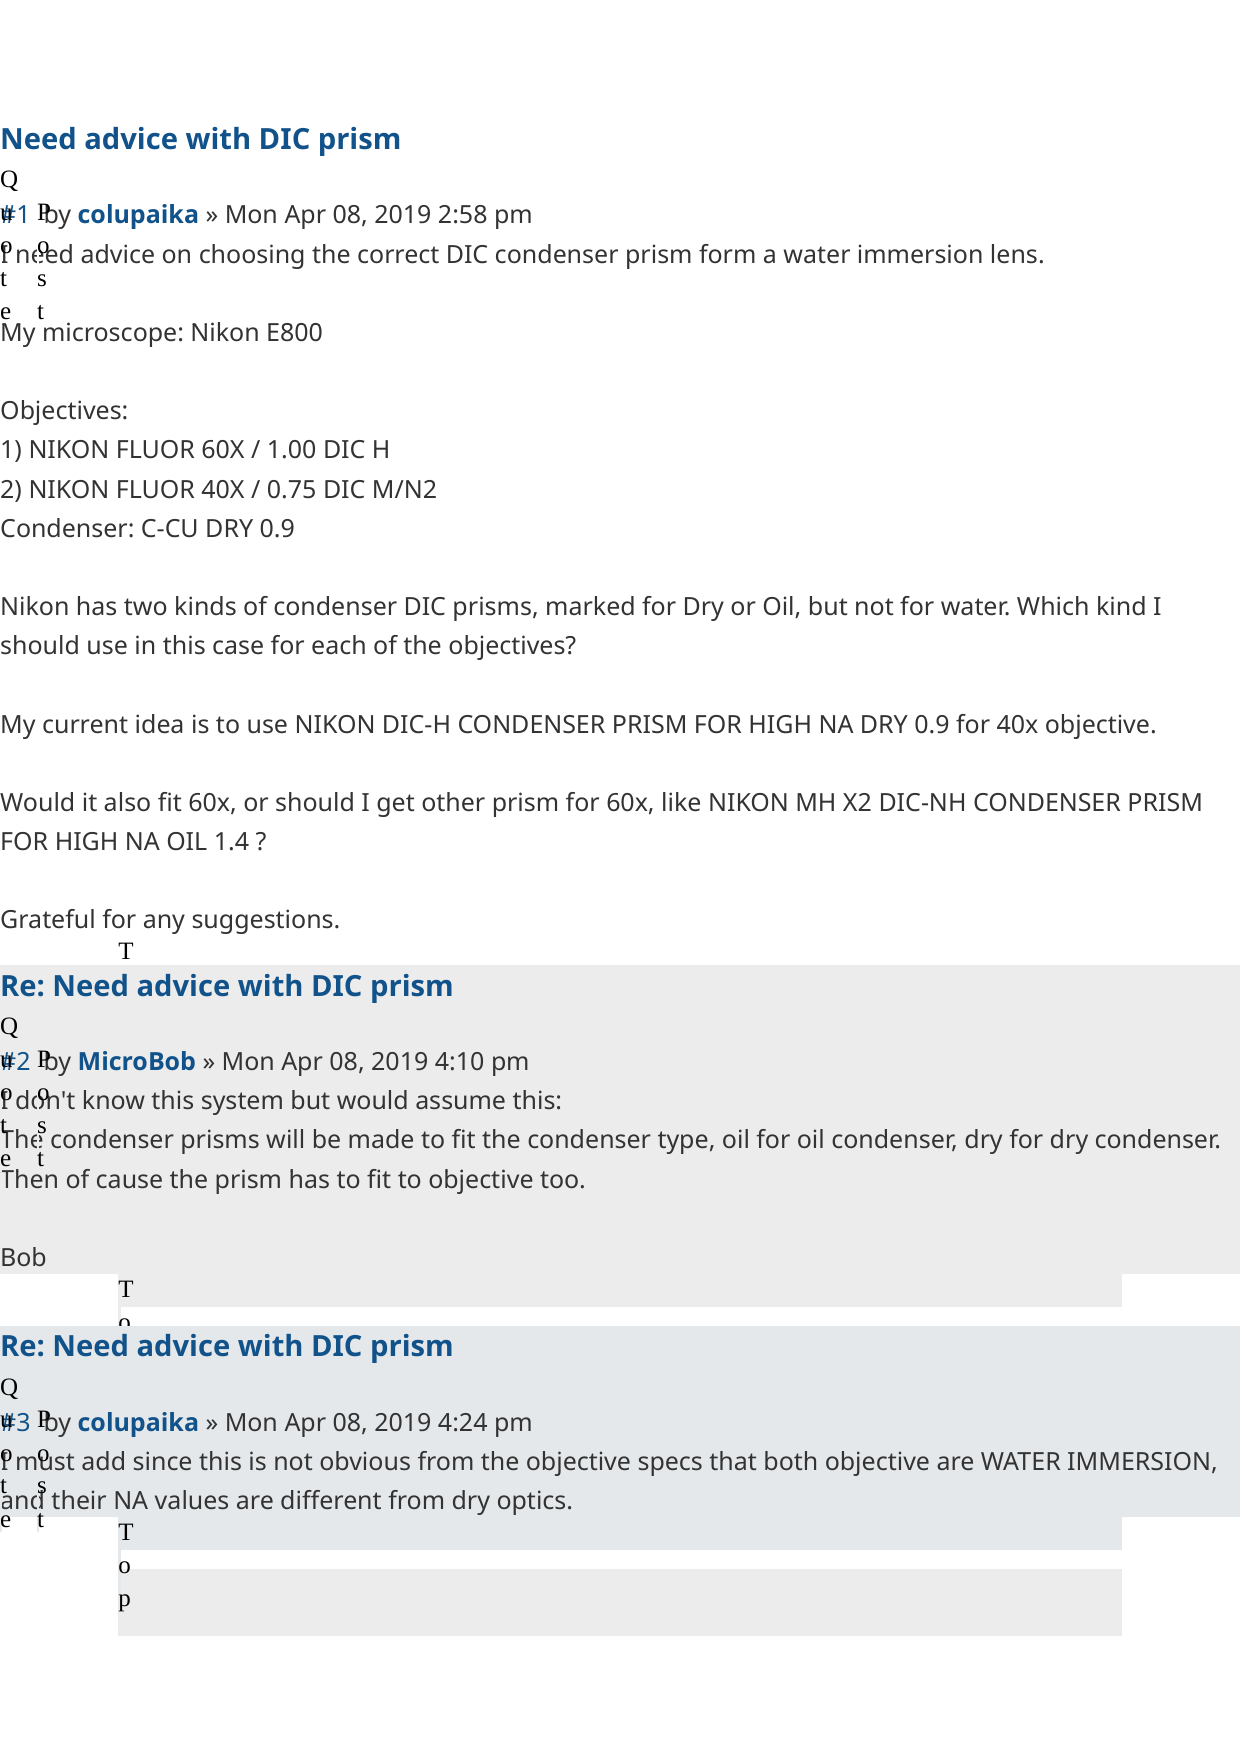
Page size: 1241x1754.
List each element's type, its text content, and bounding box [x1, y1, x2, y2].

text #1 by colupaika » Mon Apr 08, 2019 2:58 pm [39, 197, 1240, 231]
subtitle Need advice with DIC prism [0, 118, 959, 158]
text #1 by colupaika » Mon Apr 08, 2019 2:58 pm [2, 197, 37, 231]
text I don't know this system but would assume this: The condenser prisms will be made to fit the condenser type, oil for oil condenser, dry for dry condenser. Then of cause the prism has to fit to objective too. Bob [0, 1083, 1240, 1274]
subtitle Re: Need advice with DIC prism [0, 1326, 959, 1365]
text #2 by MicroBob » Mon Apr 08, 2019 4:10 pm [2, 1044, 37, 1078]
subtitle Re: Need advice with DIC prism [0, 965, 959, 1004]
text #3 by colupaika » Mon Apr 08, 2019 4:24 pm [2, 1404, 37, 1439]
text #2 by MicroBob » Mon Apr 08, 2019 4:10 pm [39, 1044, 1240, 1078]
text I need advice on choosing the correct DIC condenser prism form a water immersion lens. My microscope: Nikon E800 Objectives: 1) NIKON FLUOR 60X / 1.00 DIC H 2) NIKON FLUOR 40X / 0.75 DIC M/N2 Condenser: C-CU DRY 0.9 Nikon has two kinds of condenser DIC prisms, marked for Dry or Oil, but not for water. Which kind I should use in this case for each of the objectives? My current idea is to use NIKON DIC-H CONDENSER PRISM FOR HIGH NA DRY 0.9 for 40x objective. Would it also fit 60x, or should I get other prism for 60x, like NIKON MH X2 DIC-NH CONDENSER PRISM FOR HIGH NA OIL 1.4 ? Grateful for any suggestions. [0, 236, 1240, 936]
text #3 by colupaika » Mon Apr 08, 2019 4:24 pm [39, 1404, 1240, 1439]
text I must add since this is not obvious from the objective specs that both objective are WATER IMMERSION, and their NA values are different from dry optics. [39, 1444, 1240, 1517]
